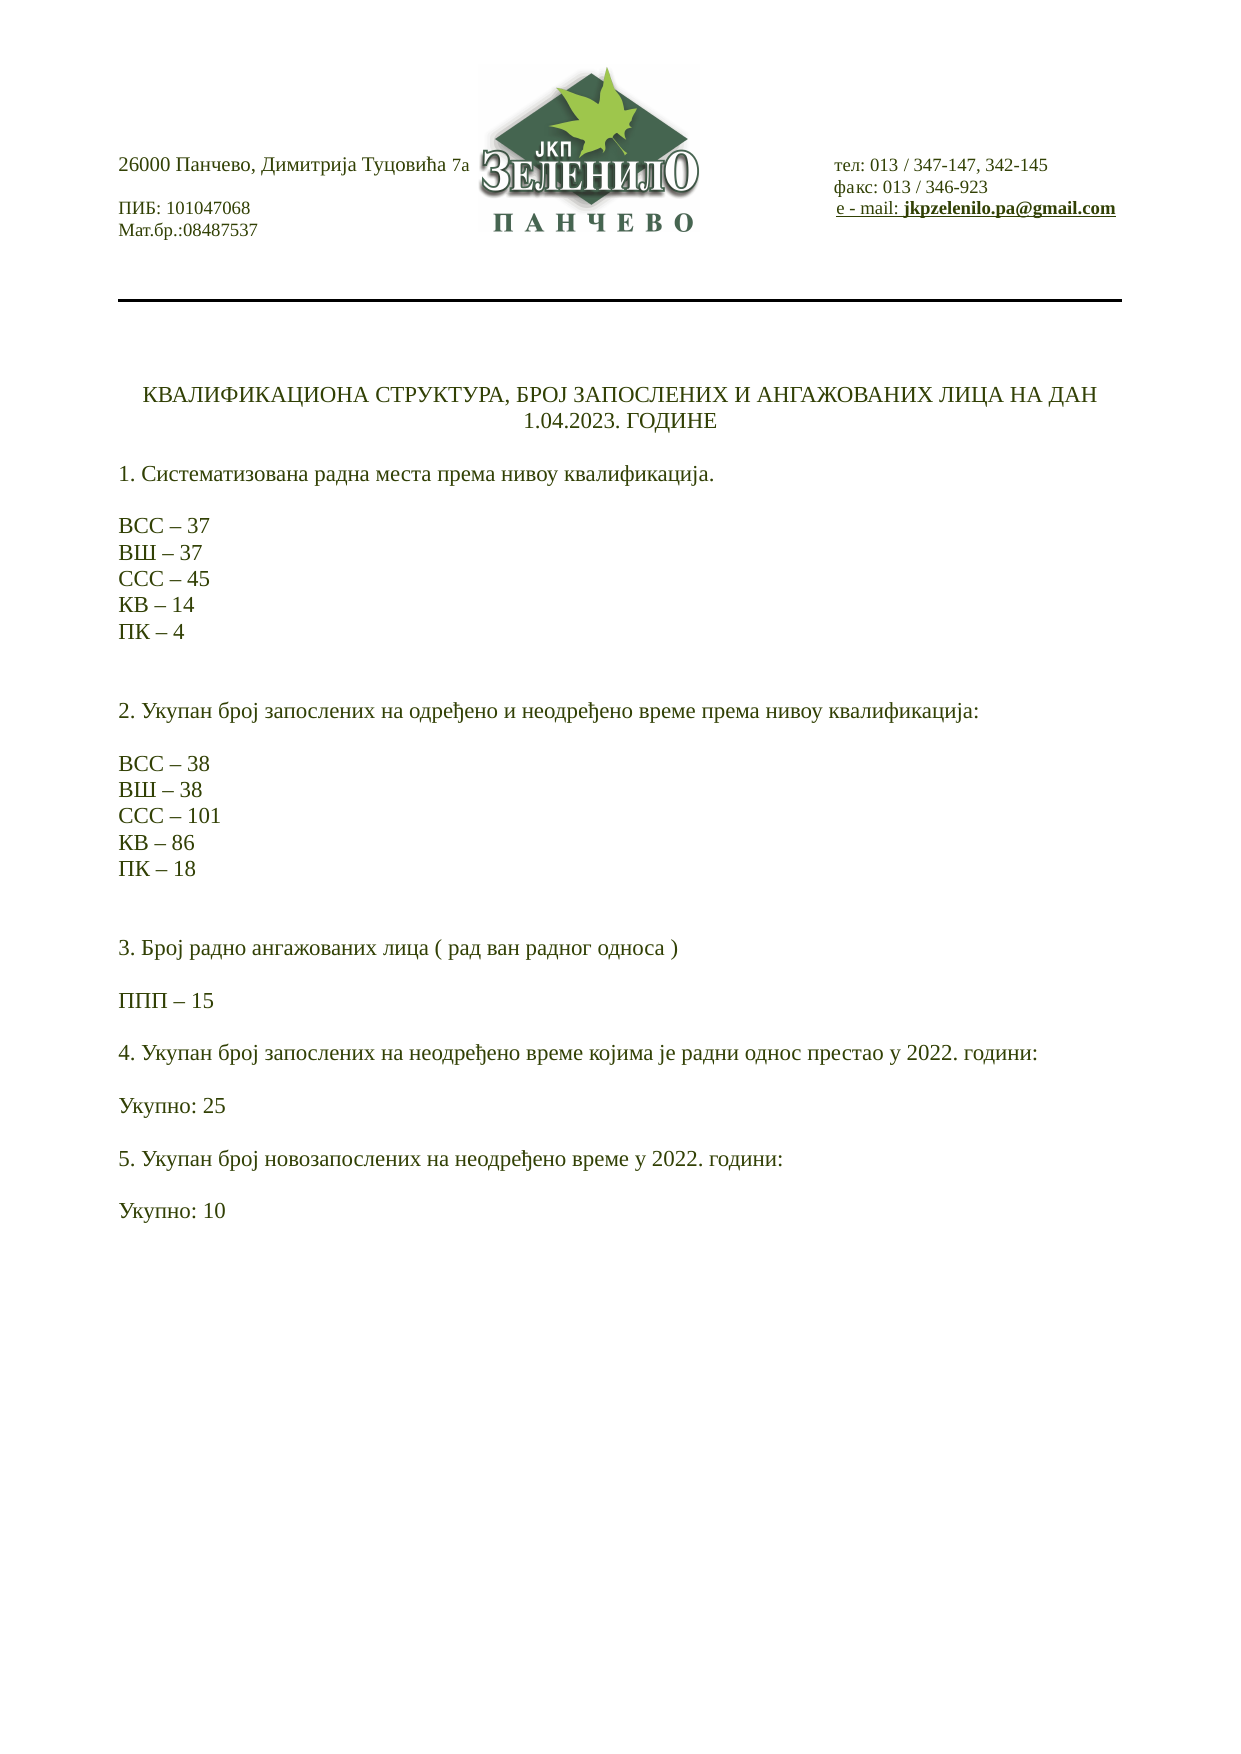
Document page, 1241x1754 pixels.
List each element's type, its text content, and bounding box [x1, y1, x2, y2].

text ССС – 101 [118, 802, 1122, 829]
text 3. Број радно ангажованих лица ( рад ван радног односа ) [118, 934, 1122, 960]
text ССС – 45 [118, 565, 1122, 591]
text 4. Укупан број запослених на неодређено време којима је радни однос престао у 2022. години: [118, 1039, 1122, 1066]
text [118, 176, 477, 197]
text е - mail: jkpzelenilo.pa@gmail.com [701, 197, 1145, 219]
text ВСС – 37 [118, 512, 1122, 539]
text КВАЛИФИКАЦИОНА СТРУКТУРА, БРОЈ ЗАПОСЛЕНИХ И АНГАЖОВАНИХ ЛИЦА НА ДАН 1.04.2023. ГОДИНЕ [118, 381, 1122, 433]
text факс: 013 / 346-923 [701, 176, 1145, 197]
text Мат.бр.:08487537 [118, 219, 1152, 240]
text ПИБ: 101047068 [118, 197, 477, 219]
text ВШ – 38 [118, 776, 1122, 802]
text ВШ – 37 [118, 539, 1122, 565]
text тел: 013 / 347-147, 342-145 [701, 152, 1145, 176]
text 1. Систематизована радна места према нивоу квалификација. [118, 460, 1122, 486]
text 2. Укупан број запослених на одређено и неодређено време према нивоу квалификација: [118, 697, 1122, 723]
text 5. Укупан број новозапослених на неодређено време у 2022. години: [118, 1145, 1122, 1171]
text ПК – 18 [118, 855, 1122, 881]
text КВ – 86 [118, 829, 1122, 855]
text ВСС – 38 [118, 749, 1122, 776]
text Укупно: 10 [118, 1198, 1122, 1224]
text 26000 Панчево, Димитрија Туцовића 7а [118, 152, 477, 176]
text ППП – 15 [118, 987, 1122, 1013]
text КВ – 14 [118, 591, 1122, 618]
text ПК – 4 [118, 618, 1122, 644]
text Укупно: 25 [118, 1092, 1122, 1118]
picture [478, 64, 700, 232]
